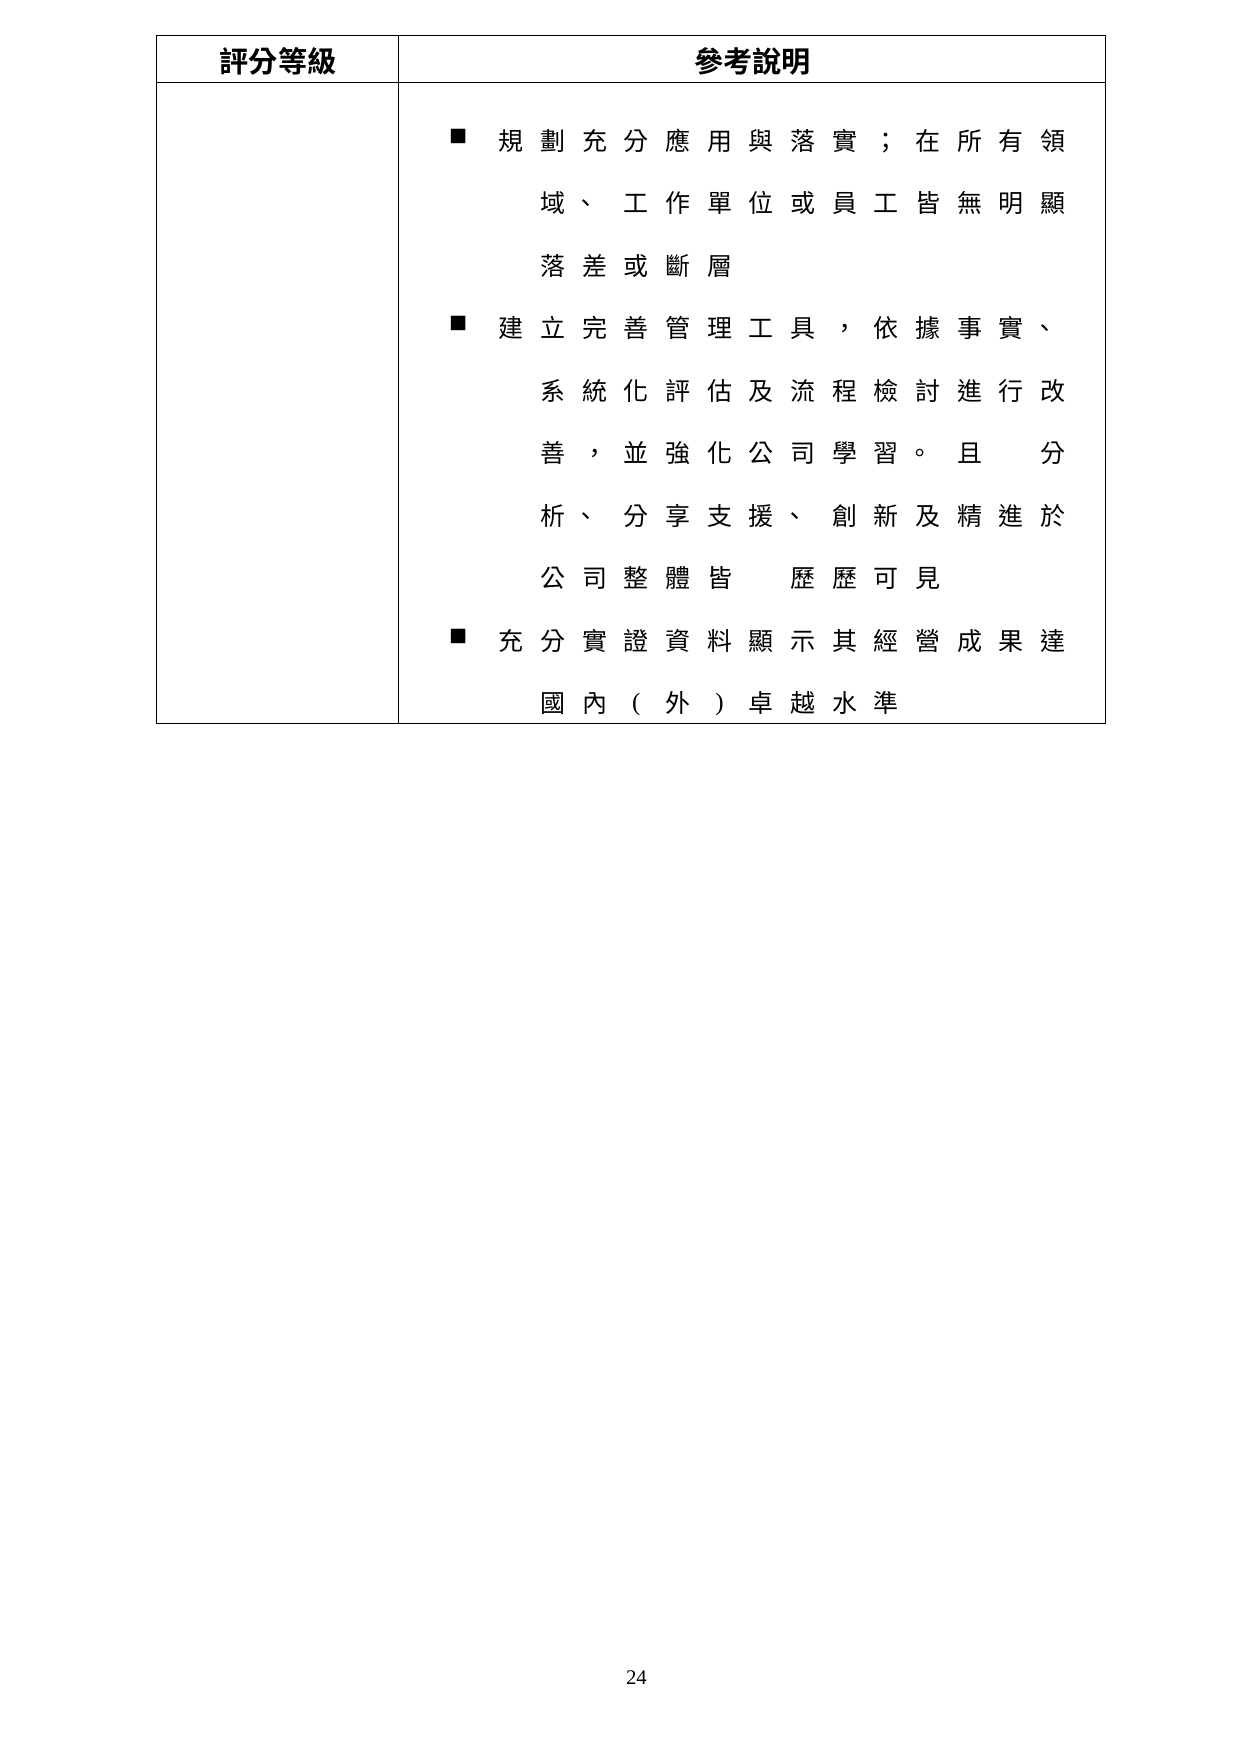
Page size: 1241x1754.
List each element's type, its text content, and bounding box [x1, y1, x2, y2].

table_header 參考說明 [399, 36, 1105, 82]
table_cell [157, 83, 398, 722]
table_header 評分等級 [157, 36, 398, 82]
table_cell 其效率及系統化規劃，達到國內或國外卓越水準，可完全回應本項目之多樣要求 規劃充分應用與落實；在所有領域、工作單位或員工皆無明顯落差或斷層 建立完善管理工具，依據事實、系統化評估及流程檢討進行改善，並強化公司學習。且 分析、分享支援、創新及精進於公司整體皆 歷歷可見 充分實證資料顯示其經營成果達國內(外)卓越水準 [399, 83, 1105, 722]
